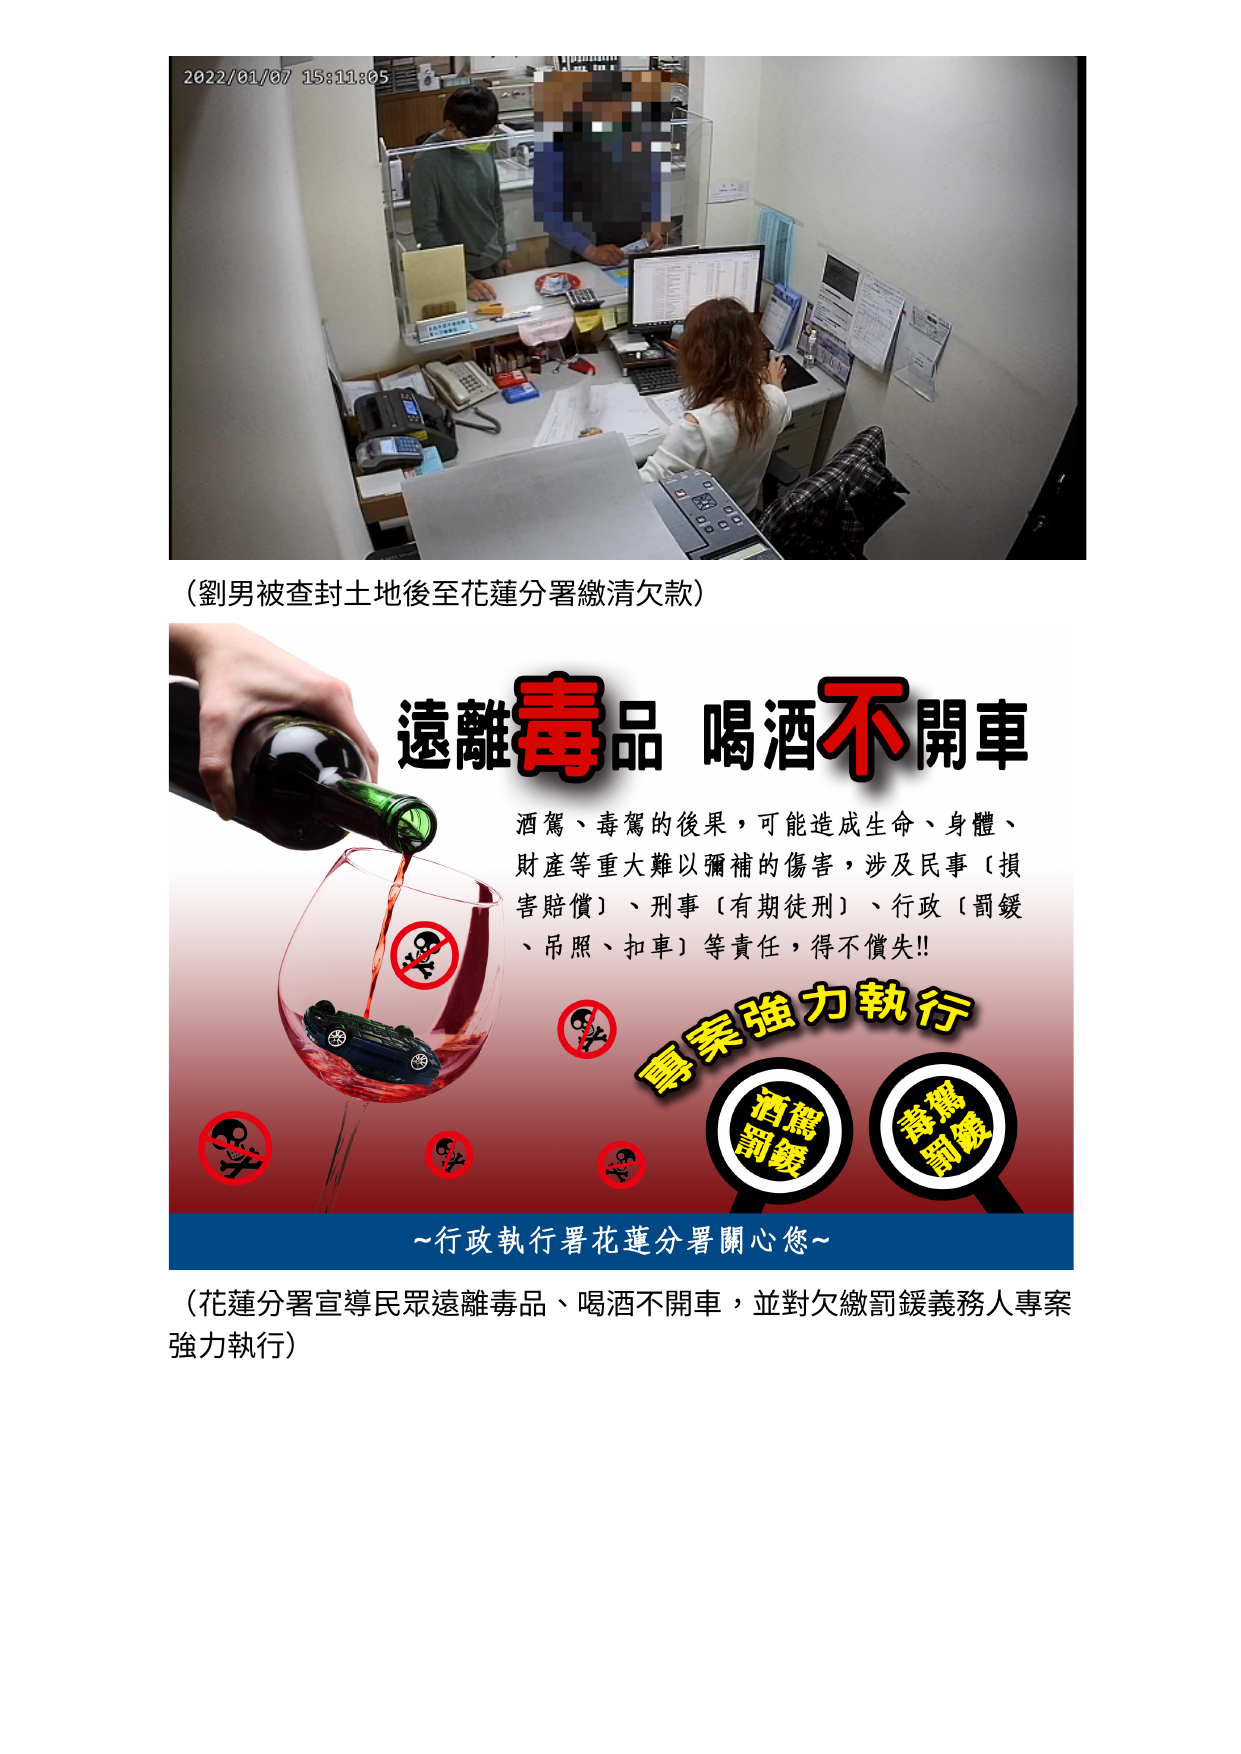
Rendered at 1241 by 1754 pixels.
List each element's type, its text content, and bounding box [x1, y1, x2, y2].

text （劉男被查封土地後至花蓮分署繳清欠款） [169, 571, 1087, 613]
picture [168, 56, 1087, 560]
picture [168, 623, 1074, 1270]
text （花蓮分署宣導民眾遠離毒品、喝酒不開車，並對欠繳罰鍰義務人專案強力執行） [169, 1280, 1087, 1365]
